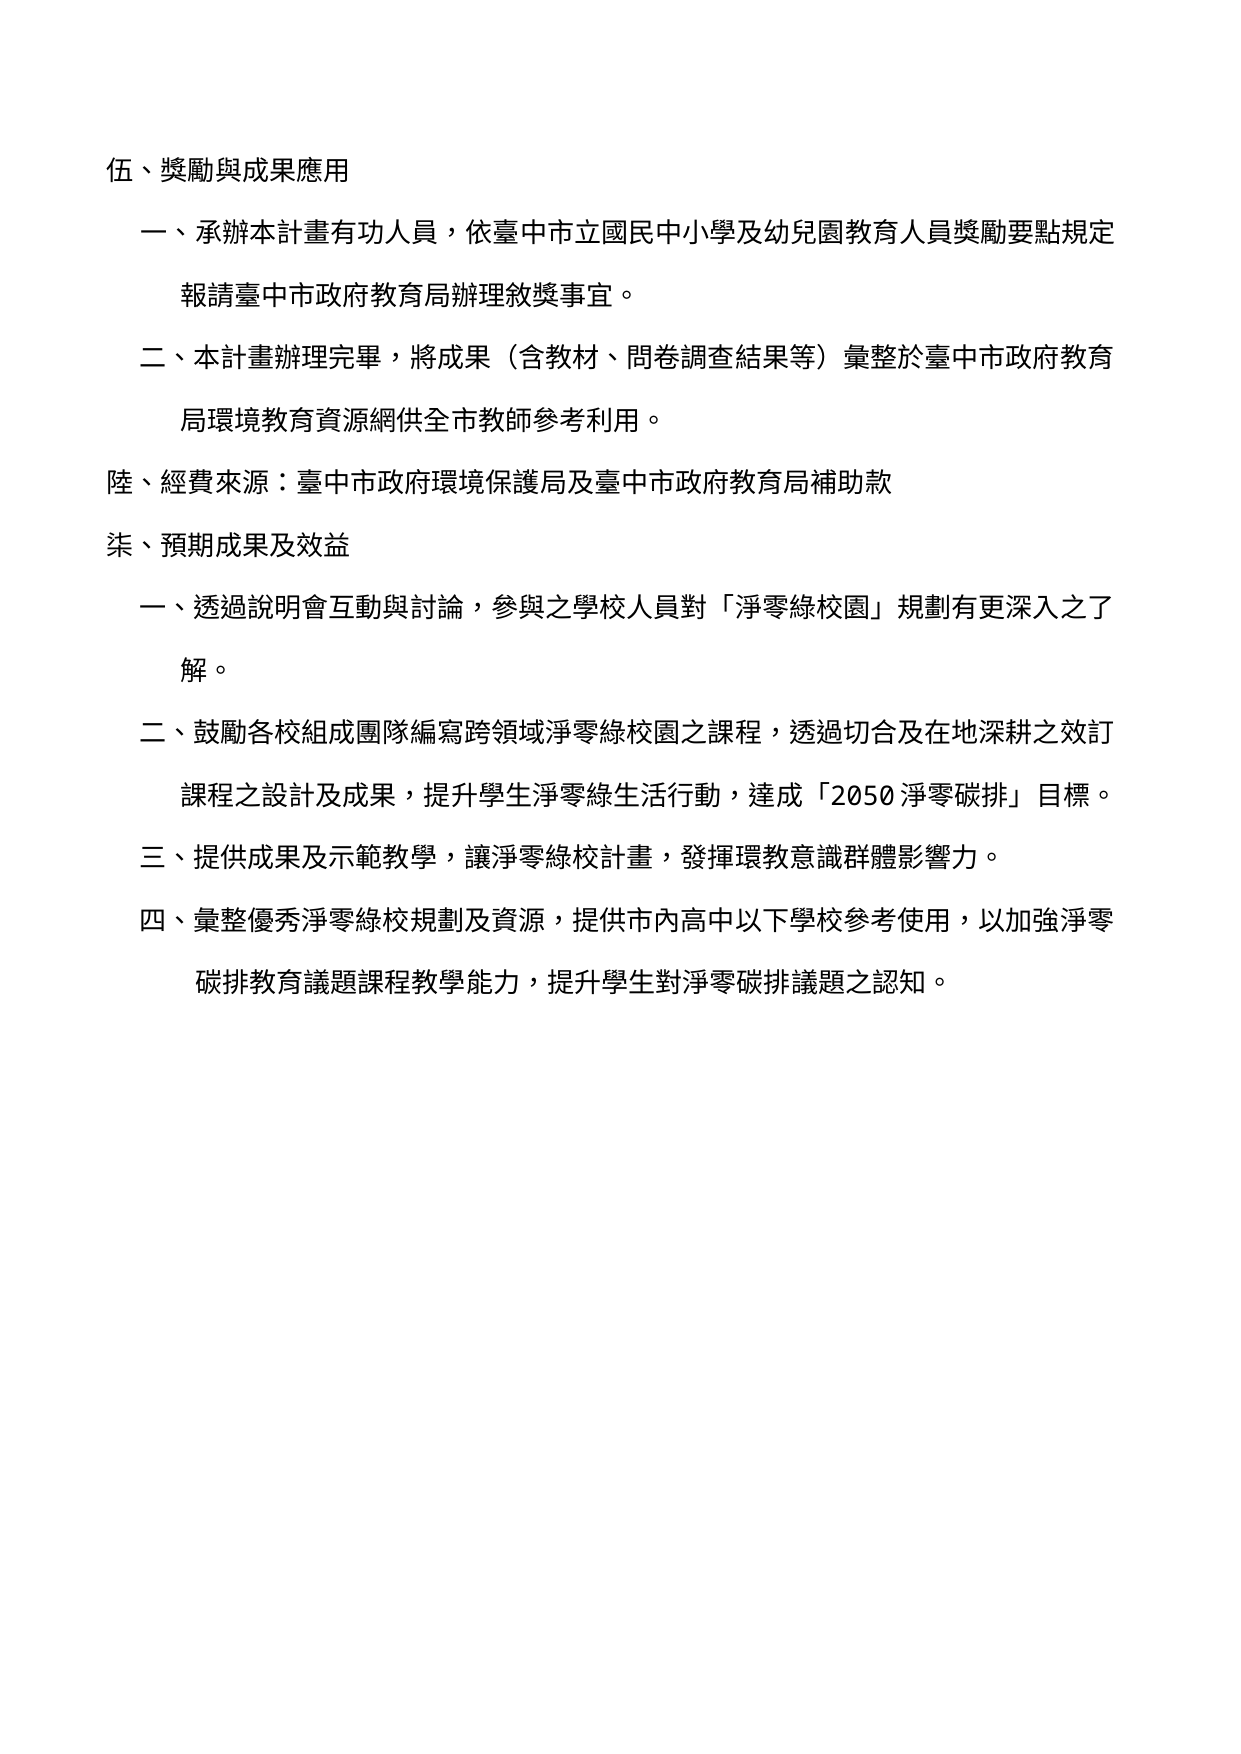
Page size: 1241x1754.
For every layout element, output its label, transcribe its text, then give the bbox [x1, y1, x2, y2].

text 陸、經費來源：臺中市政府環境保護局及臺中市政府教育局補助款 [106, 439, 1134, 502]
text 一、透過說明會互動與討論，參與之學校人員對「淨零綠校園」規劃有更深入之了解。 [106, 564, 1134, 689]
text 四、彙整優秀淨零綠校規劃及資源，提供市內高中以下學校參考使用，以加強淨零碳排教育議題課程教學能力，提升學生對淨零碳排議題之認知。 [106, 877, 1134, 1002]
text 二、鼓勵各校組成團隊編寫跨領域淨零綠校園之課程，透過切合及在地深耕之效訂課程之設計及成果，提升學生淨零綠生活行動，達成「2050淨零碳排」目標。 [106, 689, 1134, 814]
text 伍、獎勵與成果應用 [106, 127, 1134, 189]
text 二、本計畫辦理完畢，將成果（含教材、問卷調查結果等）彙整於臺中市政府教育局環境教育資源網供全市教師參考利用。 [106, 314, 1134, 439]
text 一、承辦本計畫有功人員，依臺中市立國民中小學及幼兒園教育人員獎勵要點規定報請臺中市政府教育局辦理敘獎事宜。 [108, 189, 1134, 314]
text 三、提供成果及示範教學，讓淨零綠校計畫，發揮環教意識群體影響力。 [106, 814, 1134, 877]
text 柒、預期成果及效益 [106, 502, 1134, 564]
